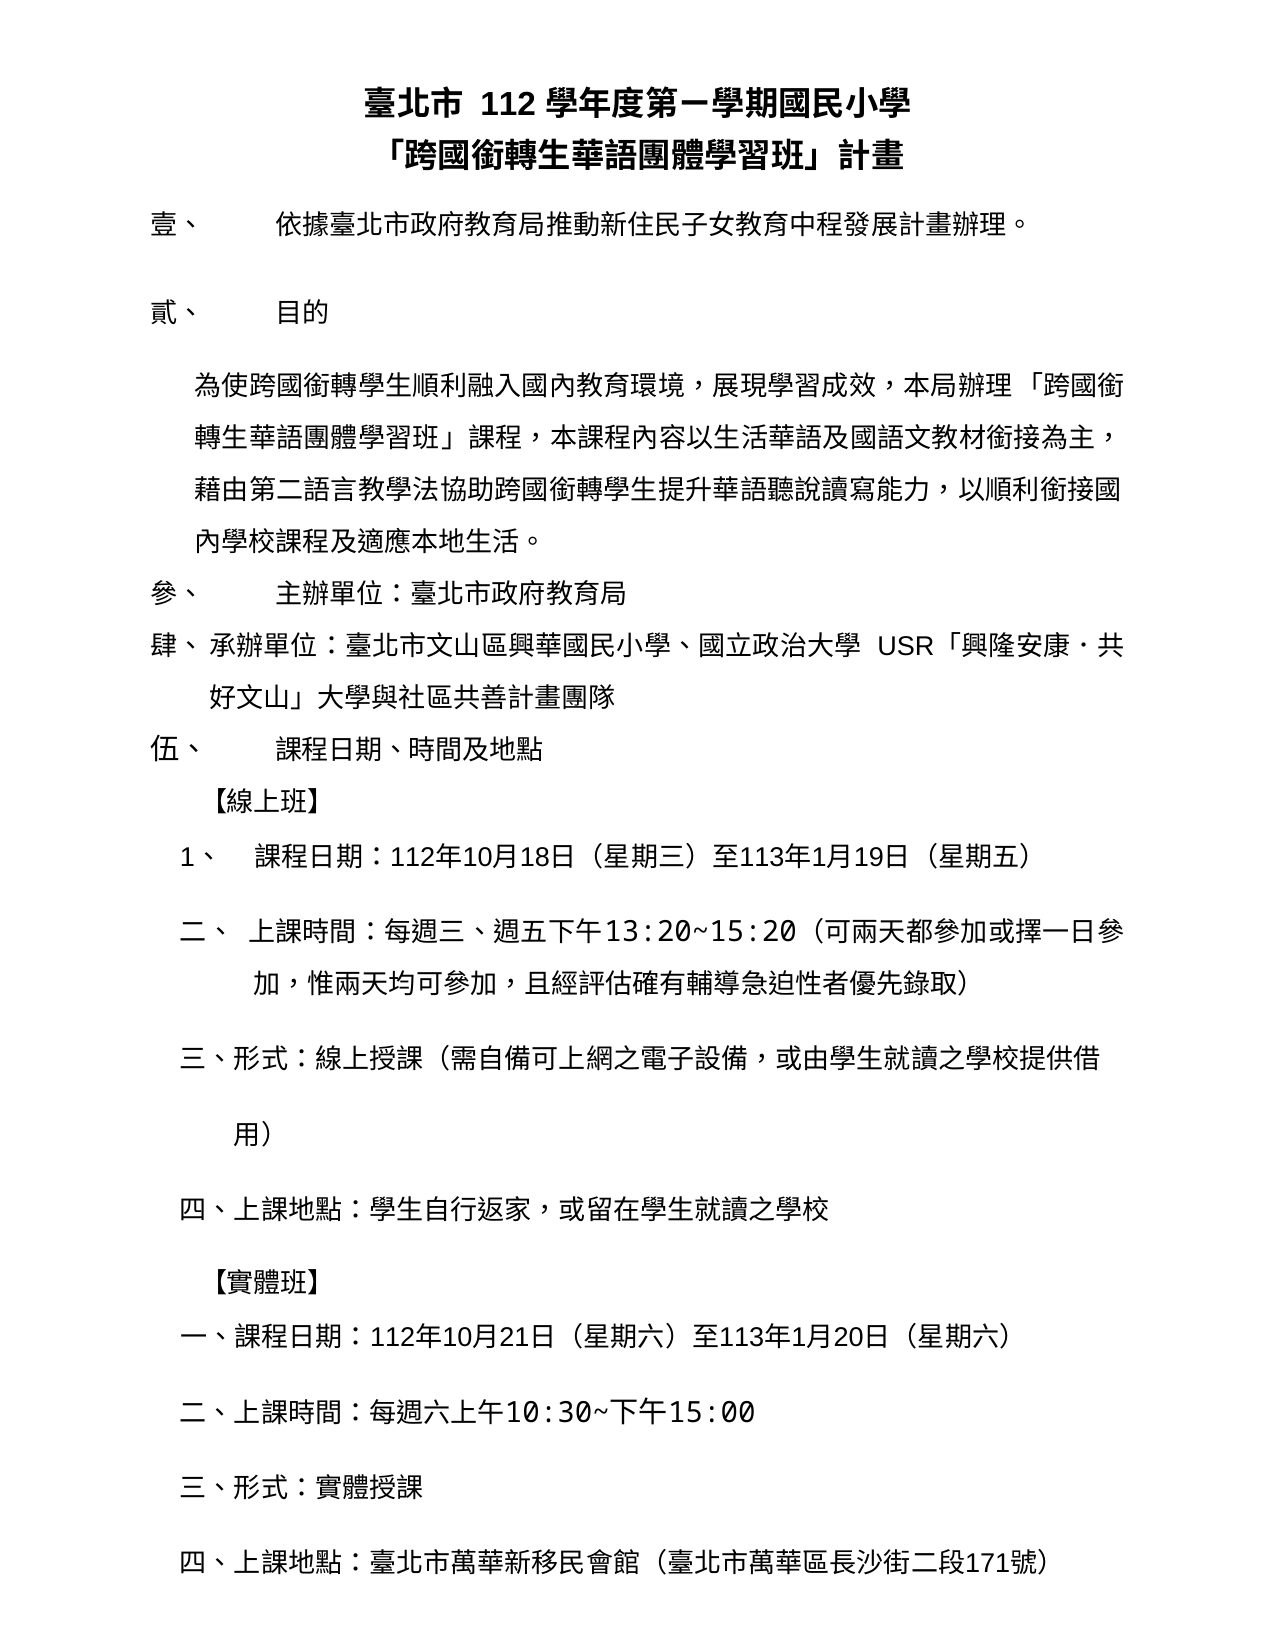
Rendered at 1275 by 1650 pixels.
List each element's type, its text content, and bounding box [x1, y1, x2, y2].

list 課程日期、時間及地點 [150, 718, 1125, 770]
text 三、形式：線上授課（需自備可上網之電子設備，或由學生就讀之學校提供借 [150, 1027, 1125, 1079]
text 四、上課地點：臺北市萬華新移民會館（臺北市萬華區長沙街二段171號） [150, 1531, 1125, 1583]
text 二、 上課時間：每週三、週五下午13:20~15:20（可兩天都參加或擇一日參加，惟兩天均可參加，且經評估確有輔導急迫性者優先錄取） [179, 900, 1125, 1004]
text 為使跨國銜轉學生順利融入國內教育環境，展現學習成效，本局辦理「跨國銜轉生華語團體學習班」課程，本課程內容以生活華語及國語文教材銜接為主，藉由第二語言教學法協助跨國銜轉學生提升華語聽說讀寫能力，以順利銜接國內學校課程及適應本地生活。 [194, 353, 1125, 562]
text 【實體班】 [200, 1251, 1125, 1303]
text 【線上班】 [200, 770, 1125, 822]
list 依據臺北市政府教育局推動新住民子女教育中程發展計畫辦理。 [150, 193, 1125, 245]
subtitle 臺北市 112 學年度第ㄧ學期國民小學 [150, 74, 1125, 126]
subtitle 「跨國銜轉生華語團體學習班」計畫 [150, 126, 1125, 178]
list 目的 [150, 280, 1125, 332]
text 用） [150, 1102, 1125, 1154]
text 三、形式：實體授課 [150, 1456, 1125, 1508]
text 一、課程日期：112年10月21日（星期六）至113年1月20日（星期六） [150, 1305, 1125, 1357]
list 承辦單位：臺北市文山區興華國民小學、國立政治大學 USR「興隆安康．共好文山」大學與社區共善計畫團隊 [150, 614, 1125, 718]
list 課程日期：112年10月18日（星期三）至113年1月19日（星期五） [179, 824, 1125, 876]
list 主辦單位：臺北市政府教育局 [150, 562, 1125, 614]
text 四、上課地點：學生自行返家，或留在學生就讀之學校 [150, 1178, 1125, 1230]
text 二、上課時間：每週六上午10:30~下午15:00 [150, 1380, 1125, 1432]
